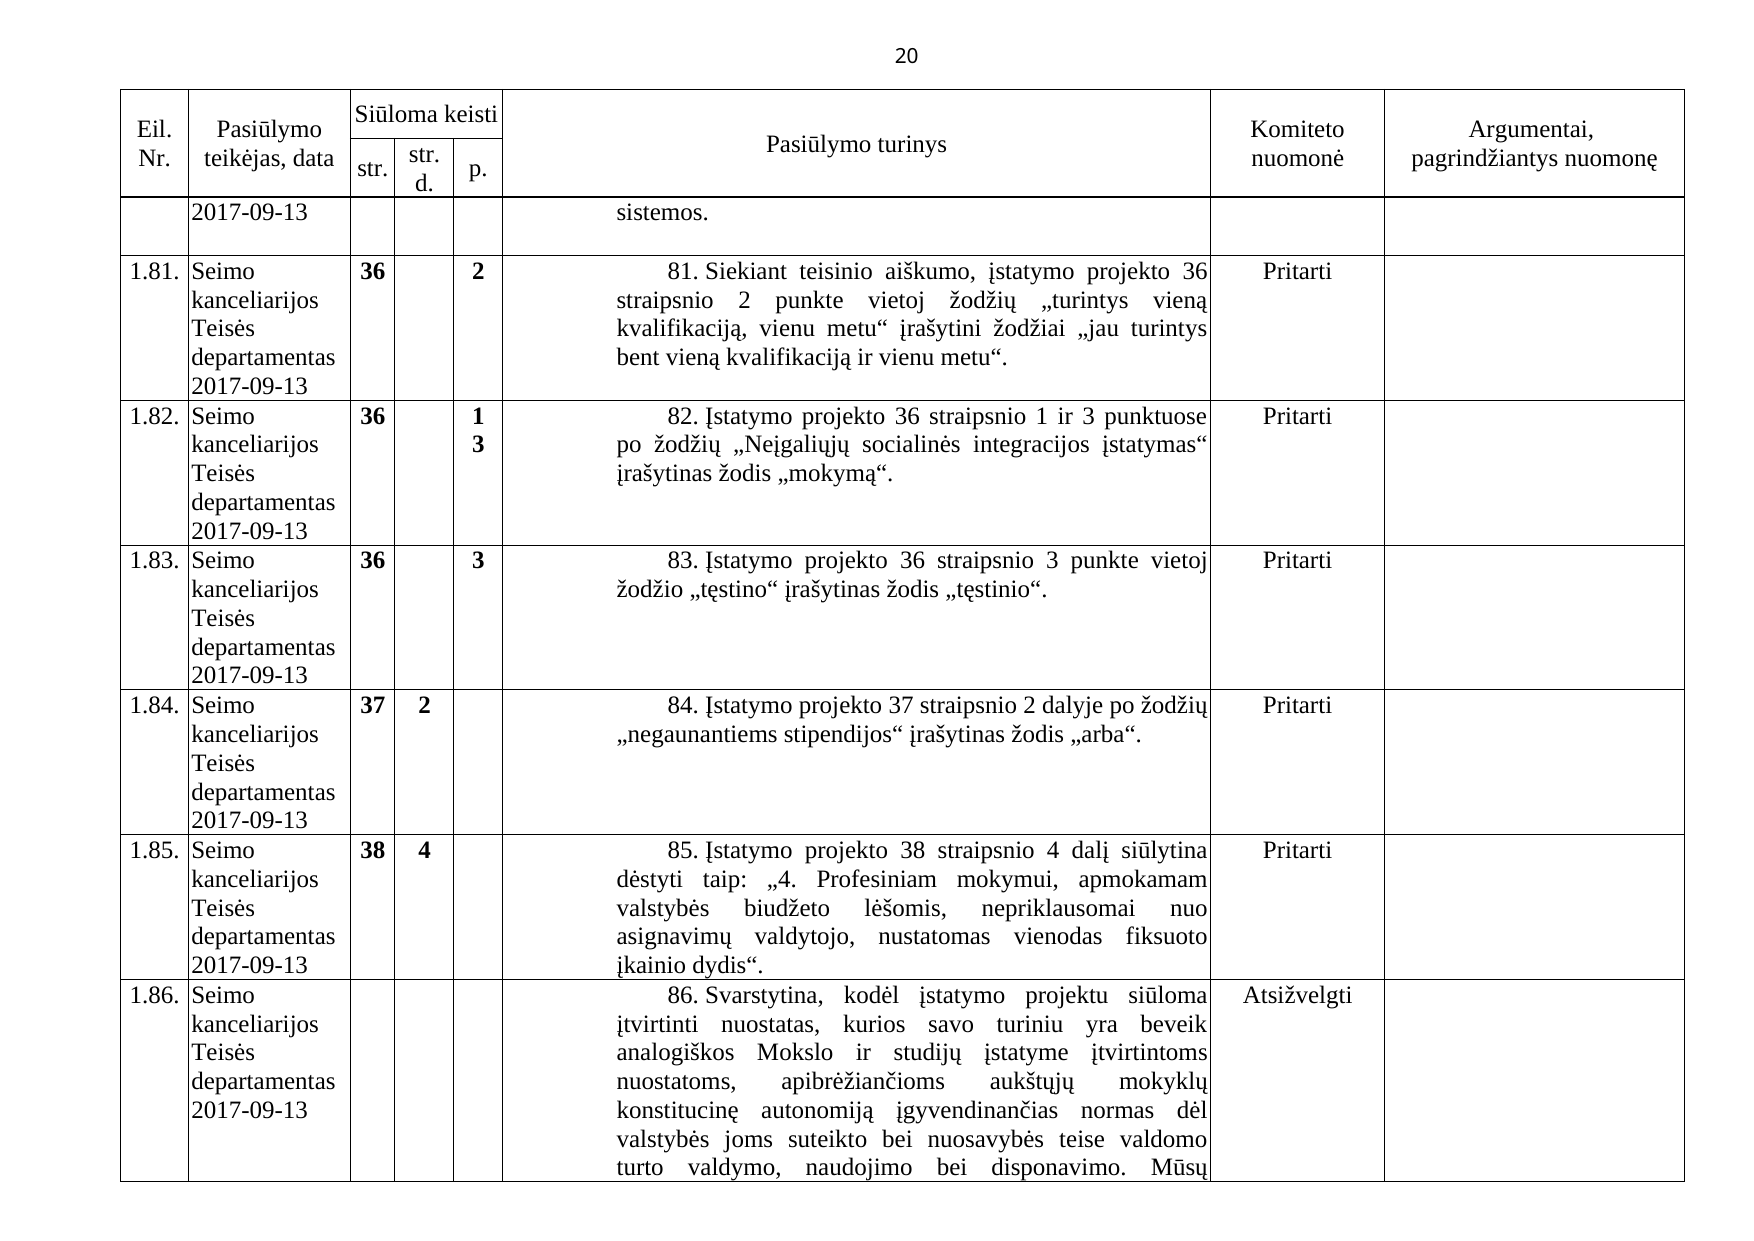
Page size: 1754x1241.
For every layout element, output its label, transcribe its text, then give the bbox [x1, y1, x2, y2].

table_cell Seimo kanceliarijos Teisės departamentas 2017-09-13 [189, 546, 350, 689]
table_cell 1.84. [121, 690, 188, 834]
table_header Argumentai, pagrindžiantys nuomonę [1385, 90, 1684, 196]
table_cell str. d. [395, 139, 453, 196]
table_header [1685, 89, 1692, 138]
table_cell 2 [454, 256, 502, 400]
table_cell [1685, 545, 1692, 689]
table_cell [454, 835, 502, 979]
table_cell 1.83. [121, 546, 188, 689]
table_cell 4 [395, 835, 453, 979]
table_cell 1 3 [454, 401, 502, 544]
table_cell 2 [395, 690, 453, 834]
table_cell 3 [454, 546, 502, 689]
table_header Pasiūlymo teikėjas, data [189, 90, 350, 196]
table_cell Įstatymo projekto 36 straipsnio 1 ir 3 punktuose po žodžių „Neįgaliųjų socialinės integracijos įstatymas“ įrašytinas žodis „mokymą“. [503, 401, 1210, 544]
table_cell Pritarti [1211, 546, 1384, 689]
table_cell Seimo kanceliarijos Teisės departamentas 2017-09-13 [189, 401, 350, 544]
table_cell [395, 256, 453, 400]
table_cell [1685, 979, 1692, 1181]
table_cell 36 [351, 546, 394, 689]
table_cell [395, 980, 453, 1181]
table_cell [1685, 255, 1692, 400]
table_cell [1385, 835, 1684, 979]
table_cell [395, 198, 453, 255]
table_cell [1211, 198, 1384, 255]
table_cell Pritarti [1211, 401, 1384, 544]
table_cell sistemos. [503, 198, 1210, 255]
table_cell [1385, 980, 1684, 1181]
table_cell [454, 198, 502, 255]
table_cell 2017-09-13 [189, 198, 350, 255]
table_cell Pritarti [1211, 690, 1384, 834]
table_cell Siekiant teisinio aiškumo, įstatymo projekto 36 straipsnio 2 punkte vietoj žodžių „turintys vieną kvalifikaciją, vienu metu“ įrašytini žodžiai „jau turintys bent vieną kvalifikaciją ir vienu metu“. [503, 256, 1210, 400]
table_header Siūloma keisti [351, 90, 502, 138]
table_cell str. [351, 139, 394, 196]
table_cell [1685, 138, 1692, 196]
table_cell 1.85. [121, 835, 188, 979]
table_cell Pritarti [1211, 835, 1384, 979]
table_header Komiteto nuomonė [1211, 90, 1384, 196]
table_cell [351, 198, 394, 255]
table_cell [1685, 400, 1692, 544]
table_cell Seimo kanceliarijos Teisės departamentas 2017-09-13 [189, 980, 350, 1181]
table_cell Įstatymo projekto 36 straipsnio 3 punkte vietoj žodžio „tęstino“ įrašytinas žodis „tęstinio“. [503, 546, 1210, 689]
table_cell [351, 980, 394, 1181]
table_cell Seimo kanceliarijos Teisės departamentas 2017-09-13 [189, 835, 350, 979]
table_cell Svarstytina, kodėl įstatymo projektu siūloma įtvirtinti nuostatas, kurios savo turiniu yra beveik analogiškos Mokslo ir studijų įstatyme įtvirtintoms nuostatoms, apibrėžiančioms aukštųjų mokyklų konstitucinę autonomiją įgyvendinančias normas dėl valstybės joms suteikto bei nuosavybės teise valdomo turto valdymo, naudojimo bei disponavimo. Mūsų [503, 980, 1210, 1181]
table_cell Įstatymo projekto 38 straipsnio 4 dalį siūlytina dėstyti taip: „4. Profesiniam mokymui, apmokamam valstybės biudžeto lėšomis, nepriklausomai nuo asignavimų valdytojo, nustatomas vienodas fiksuoto įkainio dydis“. [503, 835, 1210, 979]
table_cell Atsižvelgti [1211, 980, 1384, 1181]
table_cell Pritarti [1211, 256, 1384, 400]
table_cell 1.82. [121, 401, 188, 544]
table_cell [395, 546, 453, 689]
table_cell [395, 401, 453, 544]
table_cell 1.86. [121, 980, 188, 1181]
table_cell [121, 198, 188, 255]
table_header Eil. Nr. [121, 90, 188, 196]
table_cell 38 [351, 835, 394, 979]
table_cell [1385, 256, 1684, 400]
table_cell Seimo kanceliarijos Teisės departamentas 2017-09-13 [189, 690, 350, 834]
table_cell 37 [351, 690, 394, 834]
table_cell [1685, 834, 1692, 979]
table_cell 1.81. [121, 256, 188, 400]
table_cell 36 [351, 256, 394, 400]
table_cell [1385, 198, 1684, 255]
table_cell [1385, 401, 1684, 544]
table_header Pasiūlymo turinys [503, 90, 1210, 196]
table_cell [454, 980, 502, 1181]
table_cell p. [454, 139, 502, 196]
table_cell [1385, 690, 1684, 834]
table_cell Įstatymo projekto 37 straipsnio 2 dalyje po žodžių „negaunantiems stipendijos“ įrašytinas žodis „arba“. [503, 690, 1210, 834]
table_cell 36 [351, 401, 394, 544]
table_cell [1685, 196, 1692, 255]
table_cell Seimo kanceliarijos Teisės departamentas 2017-09-13 [189, 256, 350, 400]
table_cell [1385, 546, 1684, 689]
table_cell [454, 690, 502, 834]
table_cell [1685, 689, 1692, 834]
